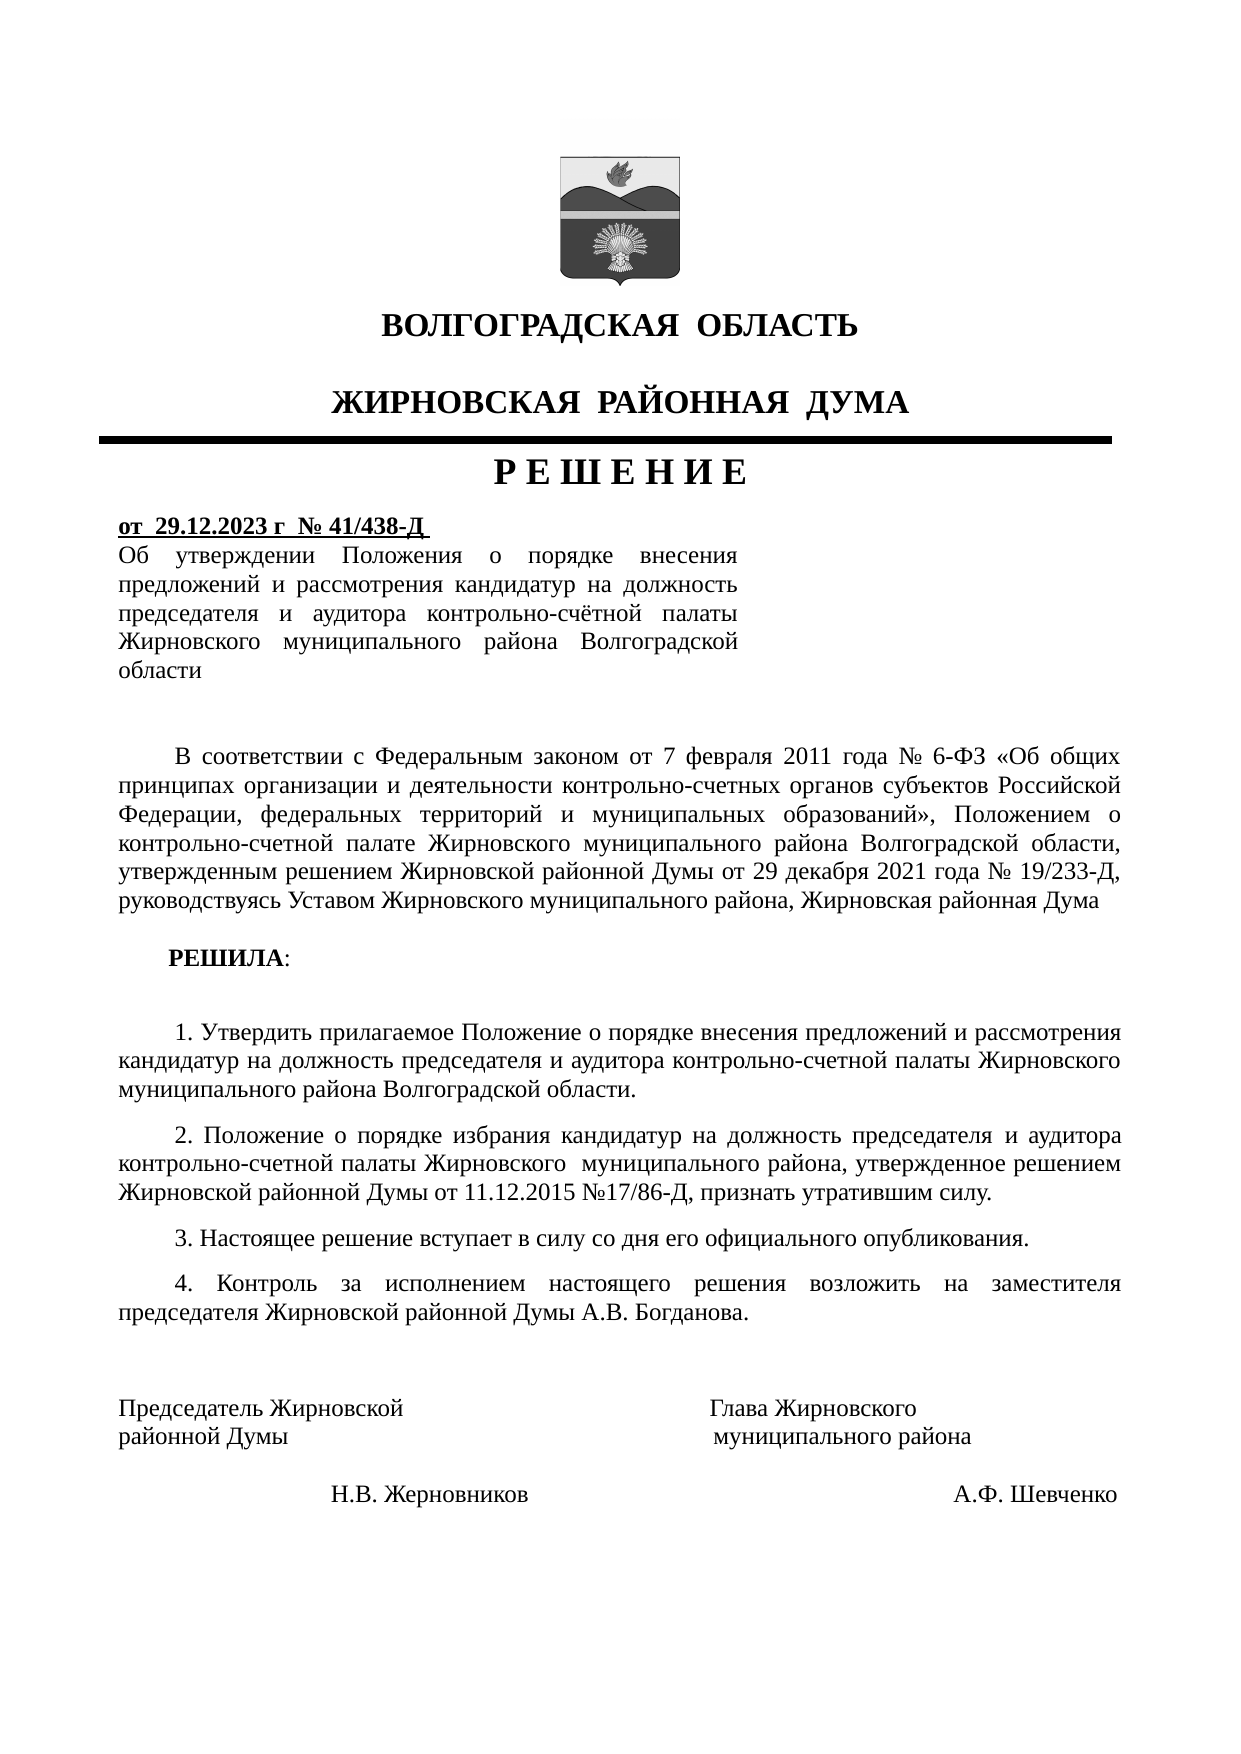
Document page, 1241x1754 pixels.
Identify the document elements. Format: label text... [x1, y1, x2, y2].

text районной Думы муниципального района [118, 1421, 1122, 1450]
text от 29.12.2023 г № 41/438-Д [118, 511, 1122, 540]
text Председатель Жирновской Глава Жирновского [118, 1393, 1122, 1421]
picture [561, 119, 680, 285]
text 3. Настоящее решение вступает в силу со дня его официального опубликования. [118, 1223, 1122, 1251]
text Р Е Ш Е Н И Е [118, 420, 1122, 492]
text Н.В. Жерновников А.Ф. Шевченко [118, 1479, 1122, 1508]
text 2. Положение о порядке избрания кандидатур на должность председателя и аудитора контрольно-счетной палаты Жирновского муниципального района, утвержденное решением Жирновской районной Думы от 11.12.2015 №17/86-Д, признать утратившим силу. [118, 1120, 1122, 1206]
text Об утверждении Положения о порядке внесения предложений и рассмотрения кандидатур на должность председателя и аудитора контрольно-счётной палаты Жирновского муниципального района Волгоградской области [118, 540, 738, 684]
text РЕШИЛА: [118, 943, 1122, 971]
text В соответствии с Федеральным законом от 7 февраля 2011 года № 6-ФЗ «Об общих принципах организации и деятельности контрольно-счетных органов субъектов Российской Федерации, федеральных территорий и муниципальных образований», Положением о контрольно-счетной палате Жирновского муниципального района Волгоградской области, утвержденным решением Жирновской районной Думы от 29 декабря 2021 года № 19/233-Д, руководствуясь Уставом Жирновского муниципального района, Жирновская районная Дума [118, 741, 1122, 914]
text 1. Утвердить прилагаемое Положение о порядке внесения предложений и рассмотрения кандидатур на должность председателя и аудитора контрольно-счетной палаты Жирновского муниципального района Волгоградской области. [118, 1017, 1122, 1103]
text 4. Контроль за исполнением настоящего решения возложить на заместителя председателя Жирновской районной Думы А.В. Богданова. [118, 1268, 1122, 1326]
text ВОЛГОГРАДСКАЯ ОБЛАСТЬ [118, 305, 1122, 344]
subtitle ЖИРНОВСКАЯ РАЙОННАЯ ДУМА [118, 382, 1122, 420]
